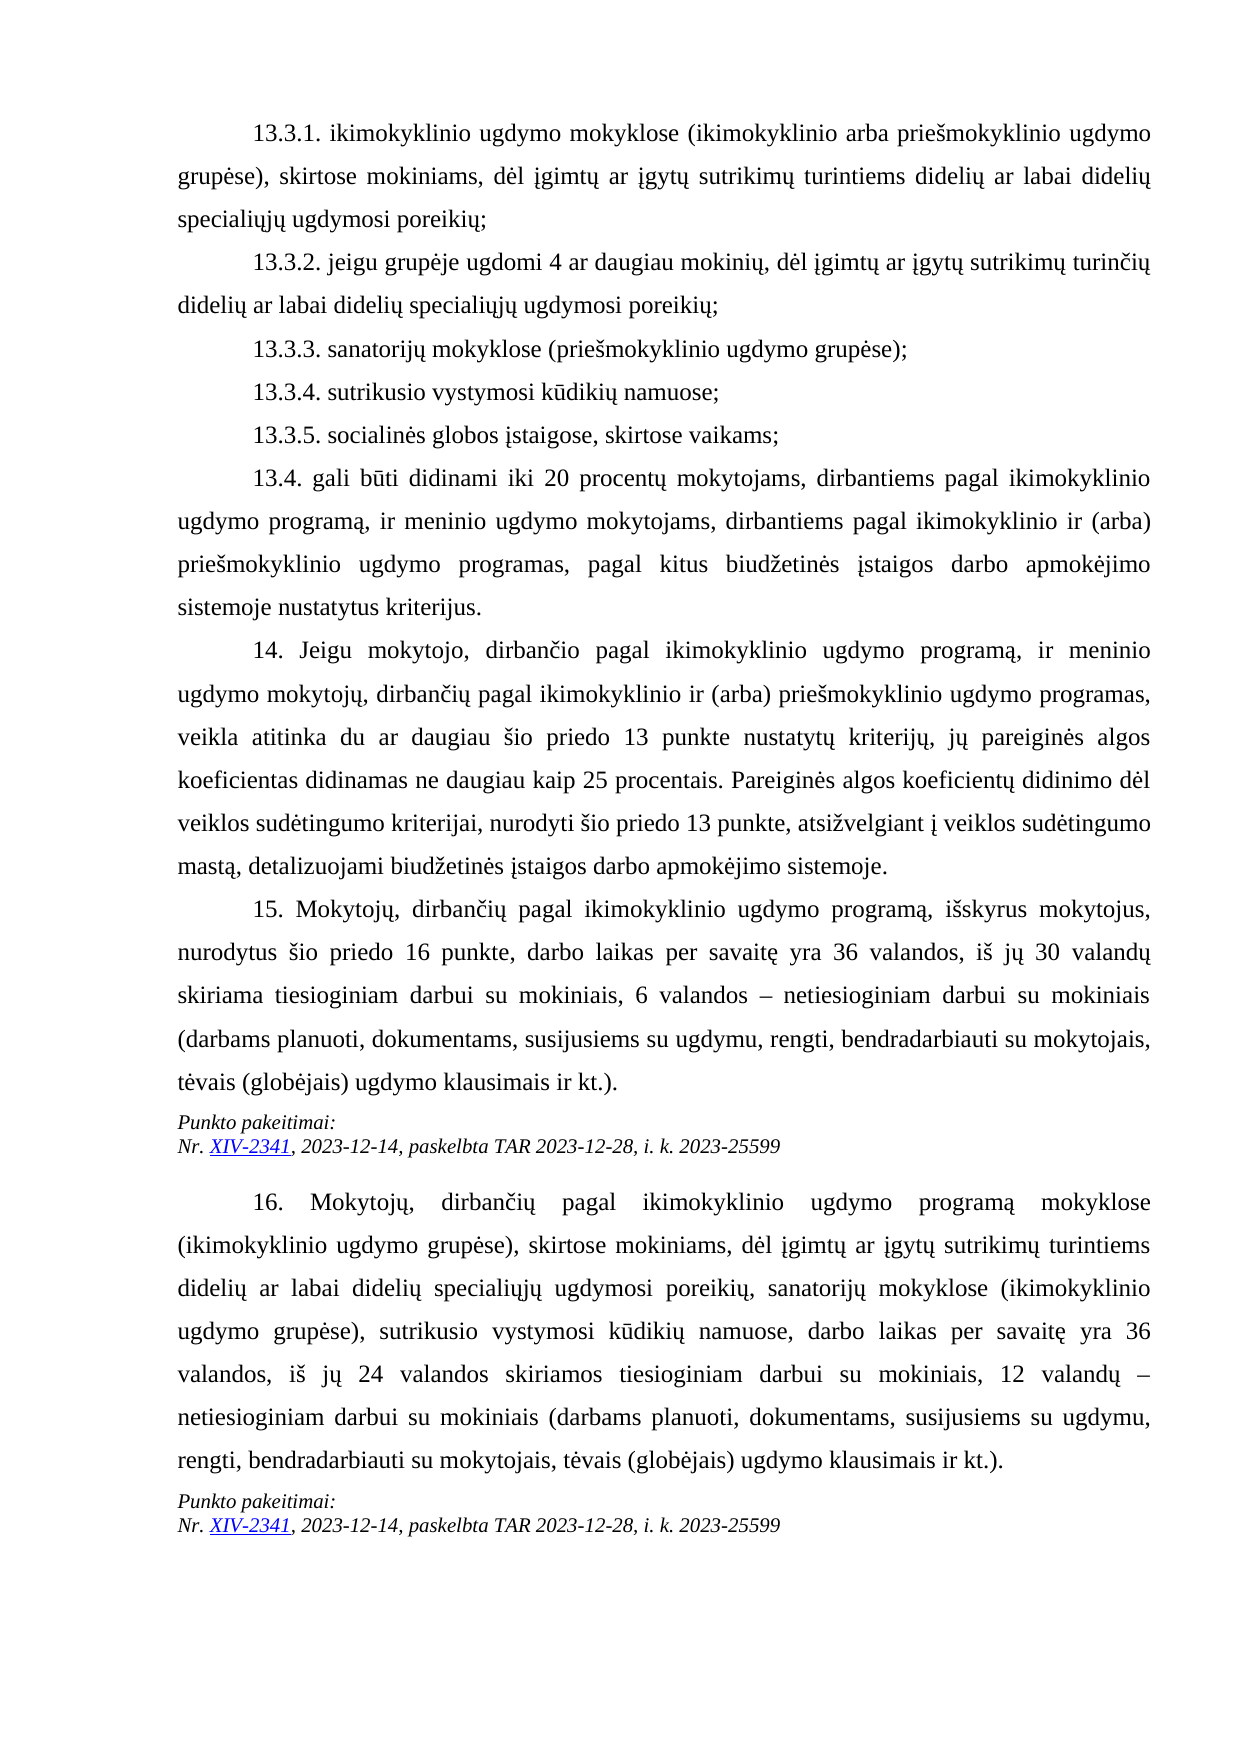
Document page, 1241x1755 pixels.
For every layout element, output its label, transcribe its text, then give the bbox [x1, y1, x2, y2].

text 13.4. gali būti didinami iki 20 procentų mokytojams, dirbantiems pagal ikimokyklinio ugdymo programą, ir meninio ugdymo mokytojams, dirbantiems pagal ikimokyklinio ir (arba) priešmokyklinio ugdymo programas, pagal kitus biudžetinės įstaigos darbo apmokėjimo sistemoje nustatytus kriterijus. [177, 463, 1152, 621]
text 15. Mokytojų, dirbančių pagal ikimokyklinio ugdymo programą, išskyrus mokytojus, nurodytus šio priedo 16 punkte, darbo laikas per savaitę yra 36 valandos, iš jų 30 valandų skiriama tiesioginiam darbui su mokiniais, 6 valandos – netiesioginiam darbui su mokiniais (darbams planuoti, dokumentams, susijusiems su ugdymu, rengti, bendradarbiauti su mokytojais, tėvais (globėjais) ugdymo klausimais ir kt.). [177, 894, 1152, 1096]
text 13.3.2. jeigu grupėje ugdomi 4 ar daugiau mokinių, dėl įgimtų ar įgytų sutrikimų turinčių didelių ar labai didelių specialiųjų ugdymosi poreikių; [177, 247, 1152, 319]
text 13.3.4. sutrikusio vystymosi kūdikių namuose; [177, 377, 1152, 406]
text 13.3.1. ikimokyklinio ugdymo mokyklose (ikimokyklinio arba priešmokyklinio ugdymo grupėse), skirtose mokiniams, dėl įgimtų ar įgytų sutrikimų turintiems didelių ar labai didelių specialiųjų ugdymosi poreikių; [177, 118, 1152, 233]
text Nr. XIV-2341, 2023-12-14, paskelbta TAR 2023-12-28, i. k. 2023-25599 [177, 1513, 1152, 1537]
text Punkto pakeitimai: [177, 1110, 1152, 1134]
text 16. Mokytojų, dirbančių pagal ikimokyklinio ugdymo programą mokyklose (ikimokyklinio ugdymo grupėse), skirtose mokiniams, dėl įgimtų ar įgytų sutrikimų turintiems didelių ar labai didelių specialiųjų ugdymosi poreikių, sanatorijų mokyklose (ikimokyklinio ugdymo grupėse), sutrikusio vystymosi kūdikių namuose, darbo laikas per savaitę yra 36 valandos, iš jų 24 valandos skiriamos tiesioginiam darbui su mokiniais, 12 valandų – netiesioginiam darbui su mokiniais (darbams planuoti, dokumentams, susijusiems su ugdymu, rengti, bendradarbiauti su mokytojais, tėvais (globėjais) ugdymo klausimais ir kt.). [177, 1187, 1152, 1474]
text Punkto pakeitimai: [177, 1489, 1152, 1513]
text 13.3.3. sanatorijų mokyklose (priešmokyklinio ugdymo grupėse); [177, 334, 1152, 362]
text 13.3.5. socialinės globos įstaigose, skirtose vaikams; [177, 420, 1152, 449]
text 14. Jeigu mokytojo, dirbančio pagal ikimokyklinio ugdymo programą, ir meninio ugdymo mokytojų, dirbančių pagal ikimokyklinio ir (arba) priešmokyklinio ugdymo programas, veikla atitinka du ar daugiau šio priedo 13 punkte nustatytų kriterijų, jų pareiginės algos koeficientas didinamas ne daugiau kaip 25 procentais. Pareiginės algos koeficientų didinimo dėl veiklos sudėtingumo kriterijai, nurodyti šio priedo 13 punkte, atsižvelgiant į veiklos sudėtingumo mastą, detalizuojami biudžetinės įstaigos darbo apmokėjimo sistemoje. [177, 636, 1152, 880]
text Nr. XIV-2341, 2023-12-14, paskelbta TAR 2023-12-28, i. k. 2023-25599 [177, 1134, 1152, 1158]
